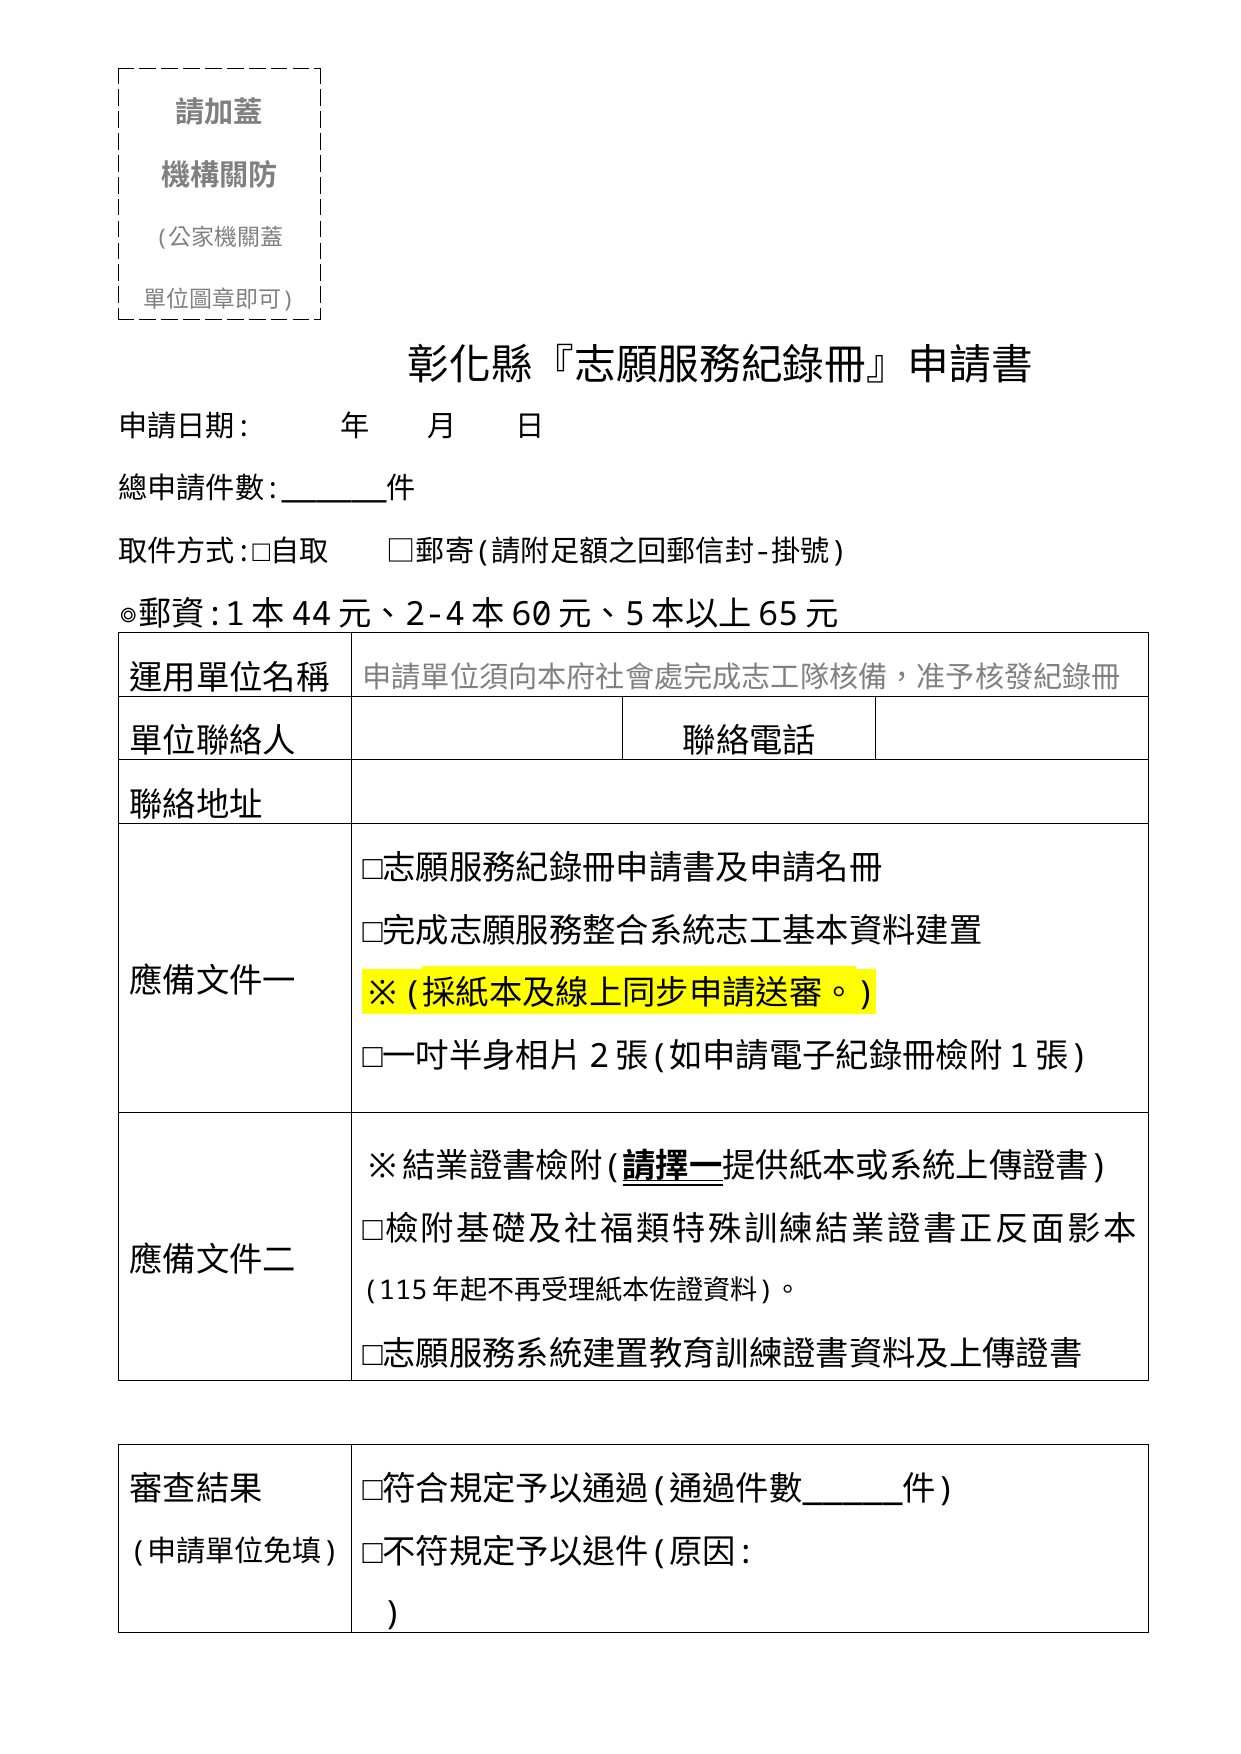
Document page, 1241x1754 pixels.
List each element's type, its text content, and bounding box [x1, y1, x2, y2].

table_cell [352, 697, 622, 759]
table_header 請加蓋 機構關防 (公家機關蓋 單位圖章即可) [118, 68, 320, 318]
table_cell [352, 760, 1148, 823]
text ◎郵資:1本44元、2-4本60元、5本以上65元 [118, 569, 1122, 632]
table_cell 應備文件二 [119, 1113, 351, 1380]
table_cell 聯絡地址 [119, 760, 351, 823]
text 申請日期: 年 月 日 [118, 382, 830, 444]
table_cell [876, 697, 1148, 759]
table_cell 聯絡電話 [623, 697, 875, 759]
table_cell ※結業證書檢附(請擇一提供紙本或系統上傳證書) □檢附基礎及社福類特殊訓練結業證書正反面影本(115年起不再受理紙本佐證資料)。 □志願服務系統建置教育訓練證書資料及上傳證書 [352, 1113, 1148, 1380]
table_header 運用單位名稱 [119, 633, 351, 696]
table_cell □志願服務紀錄冊申請書及申請名冊 □完成志願服務整合系統志工基本資料建置 ※(採紙本及線上同步申請送審。) □一吋半身相片2張(如申請電子紀錄冊檢附1張) [352, 824, 1148, 1112]
text 總申請件數:______件 [118, 444, 1122, 507]
table_header □符合規定予以通過(通過件數_____件) □不符規定予以退件(原因: ) [352, 1445, 1148, 1632]
text 取件方式:□自取 □郵寄(請附足額之回郵信封-掛號) [118, 507, 1122, 569]
table_cell 應備文件一 [119, 824, 351, 1112]
text 彰化縣『志願服務紀錄冊』申請書 [118, 319, 1122, 382]
table_cell 單位聯絡人 [119, 697, 351, 759]
table_header 審查結果 (申請單位免填) [119, 1445, 351, 1632]
table_header 申請單位須向本府社會處完成志工隊核備，准予核發紀錄冊 [352, 633, 1148, 696]
